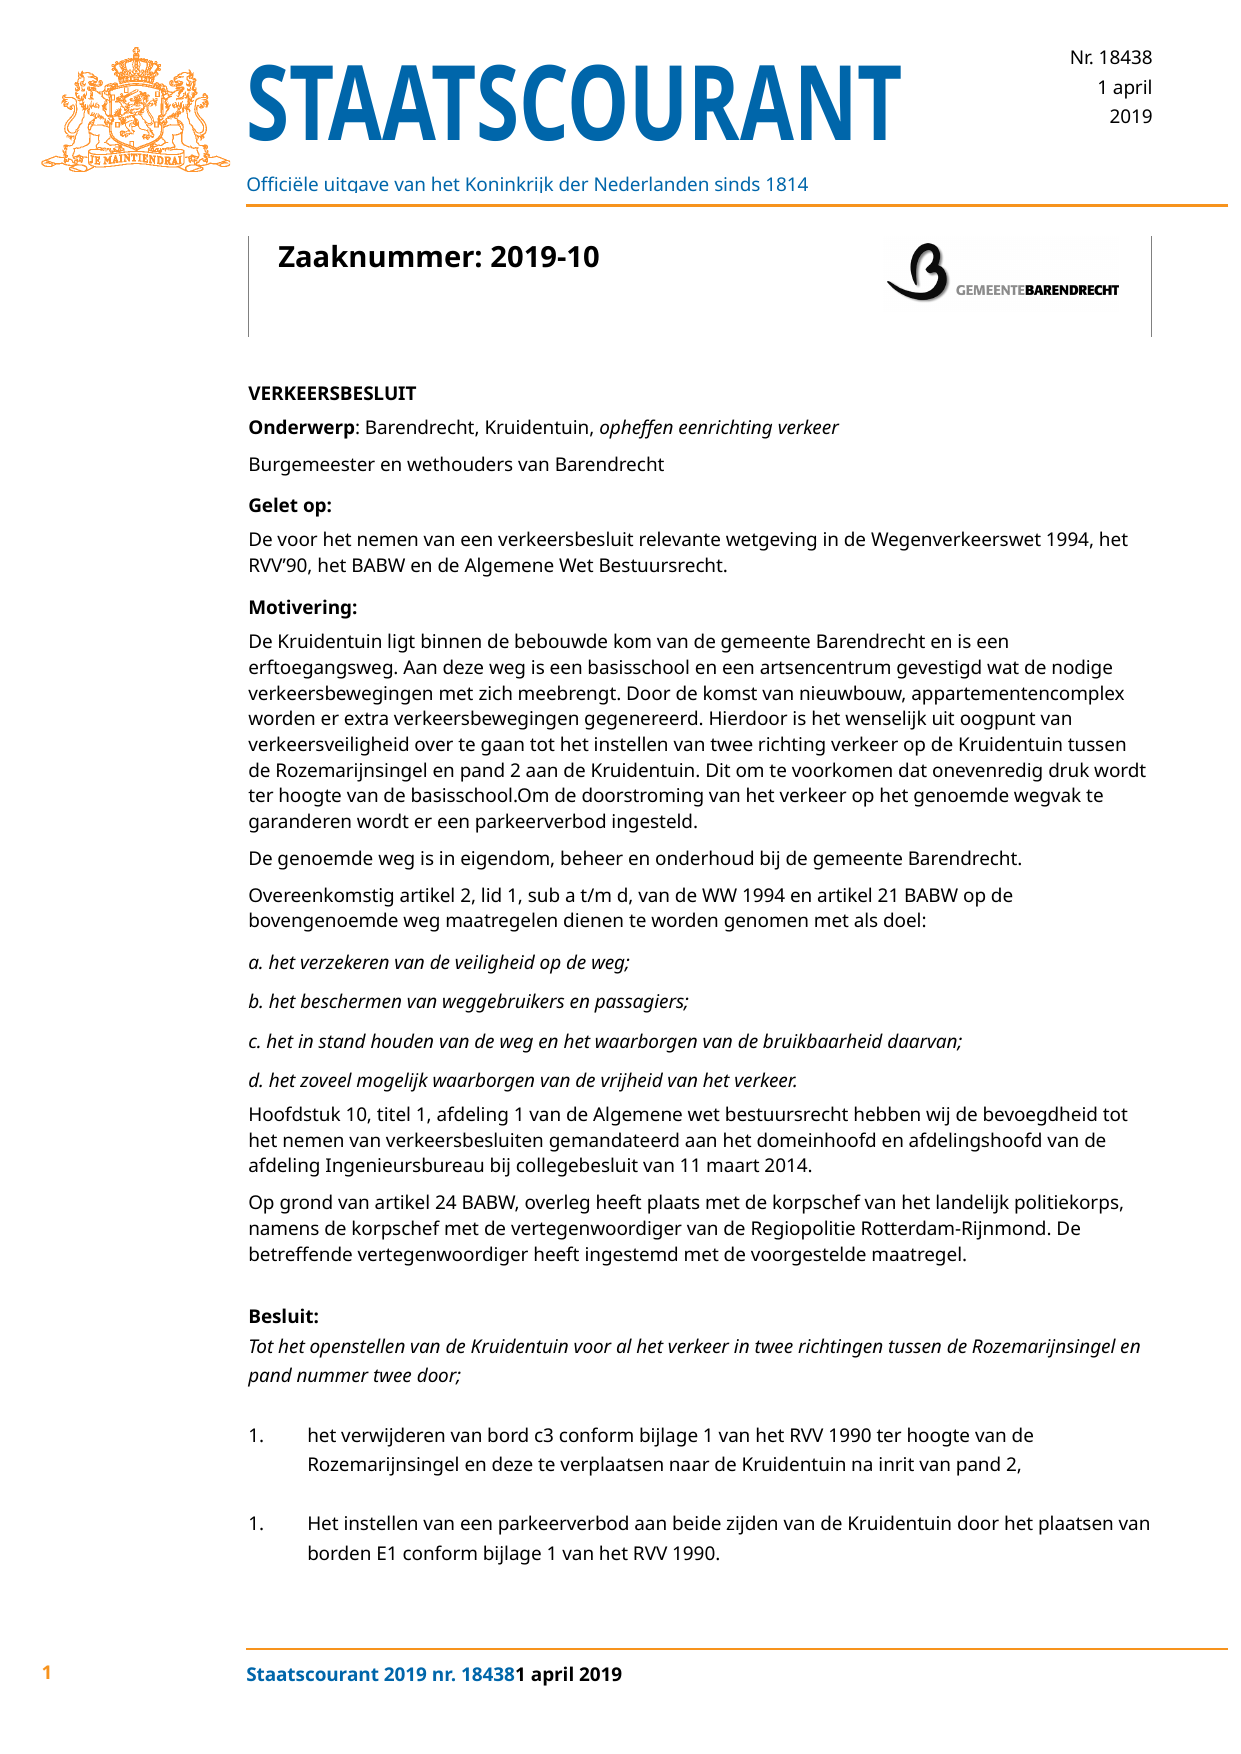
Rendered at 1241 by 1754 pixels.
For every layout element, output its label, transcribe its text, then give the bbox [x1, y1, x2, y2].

text Burgemeester en wethouders van Barendrecht [248, 451, 1152, 476]
text d. het zoveel mogelijk waarborgen van de vrijheid van het verkeer. [248, 1067, 1152, 1093]
list het verwijderen van bord c3 conform bijlage 1 van het RVV 1990 ter hoogte van de Rozemarijnsingel en deze te verplaatsen naar de Kruidentuin na inrit van pand 2, [248, 1422, 1152, 1477]
text Tot het openstellen van de Kruidentuin voor al het verkeer in twee richtingen tussen de Rozemarijnsingel en pand nummer twee door; [248, 1333, 1152, 1388]
list Het instellen van een parkeerverbod aan beide zijden van de Kruidentuin door het plaatsen van borden E1 conform bijlage 1 van het RVV 1990. [248, 1511, 1152, 1566]
text Motivering: [248, 594, 1152, 620]
text a. het verzekeren van de veiligheid op de weg; [248, 949, 1152, 975]
text Op grond van artikel 24 BABW, overleg heeft plaats met de korpschef van het landelijk politiekorps, namens de korpschef met de vertegenwoordiger van de Regiopolitie Rotterdam-Rijnmond. De betreffende vertegenwoordiger heeft ingestemd met de voorgestelde maatregel. [248, 1189, 1152, 1267]
text Overeenkomstig artikel 2, lid 1, sub a t/m d, van de WW 1994 en artikel 21 BABW op de bovengenoemde weg maatregelen dienen te worden genomen met als doel: [248, 882, 1152, 933]
picture [882, 236, 1119, 312]
text VERKEERSBESLUIT [248, 380, 1152, 406]
text c. het in stand houden van de weg en het waarborgen van de bruikbaarheid daarvan; [248, 1028, 1152, 1054]
table_header [850, 236, 1151, 337]
text Onderwerp: Barendrecht, Kruidentuin, opheffen eenrichting verkeer [248, 414, 1152, 440]
text b. het beschermen van weggebruikers en passagiers; [248, 989, 1152, 1014]
text De Kruidentuin ligt binnen de bebouwde kom van de gemeente Barendrecht en is een erftoegangsweg. Aan deze weg is een basisschool en een artsencentrum gevestigd wat de nodige verkeersbewegingen met zich meebrengt. Door de komst van nieuwbouw, appartementencomplex worden er extra verkeersbewegingen gegenereerd. Hierdoor is het wenselijk uit oogpunt van verkeersveiligheid over te gaan tot het instellen van twee richting verkeer op de Kruidentuin tussen de Rozemarijnsingel en pand 2 aan de Kruidentuin. Dit om te voorkomen dat onevenredig druk wordt ter hoogte van de basisschool.Om de doorstroming van het verkeer op het genoemde wegvak te garanderen wordt er een parkeerverbod ingesteld. [248, 628, 1152, 834]
table_header Zaaknummer: 2019-10 [249, 236, 850, 337]
text Hoofdstuk 10, titel 1, afdeling 1 van de Algemene wet bestuursrecht hebben wij de bevoegdheid tot het nemen van verkeersbesluiten gemandateerd aan het domeinhoofd en afdelingshoofd van de afdeling Ingenieursbureau bij collegebesluit van 11 maart 2014. [248, 1101, 1152, 1178]
text Gelet op: [248, 493, 1152, 518]
text De voor het nemen van een verkeersbesluit relevante wetgeving in de Wegenverkeerswet 1994, het RVV’90, het BABW en de Algemene Wet Bestuursrecht. [248, 527, 1152, 578]
text Besluit: [248, 1303, 1152, 1329]
picture [41, 47, 231, 172]
text De genoemde weg is in eigendom, beheer en onderhoud bij de gemeente Barendrecht. [248, 845, 1152, 871]
